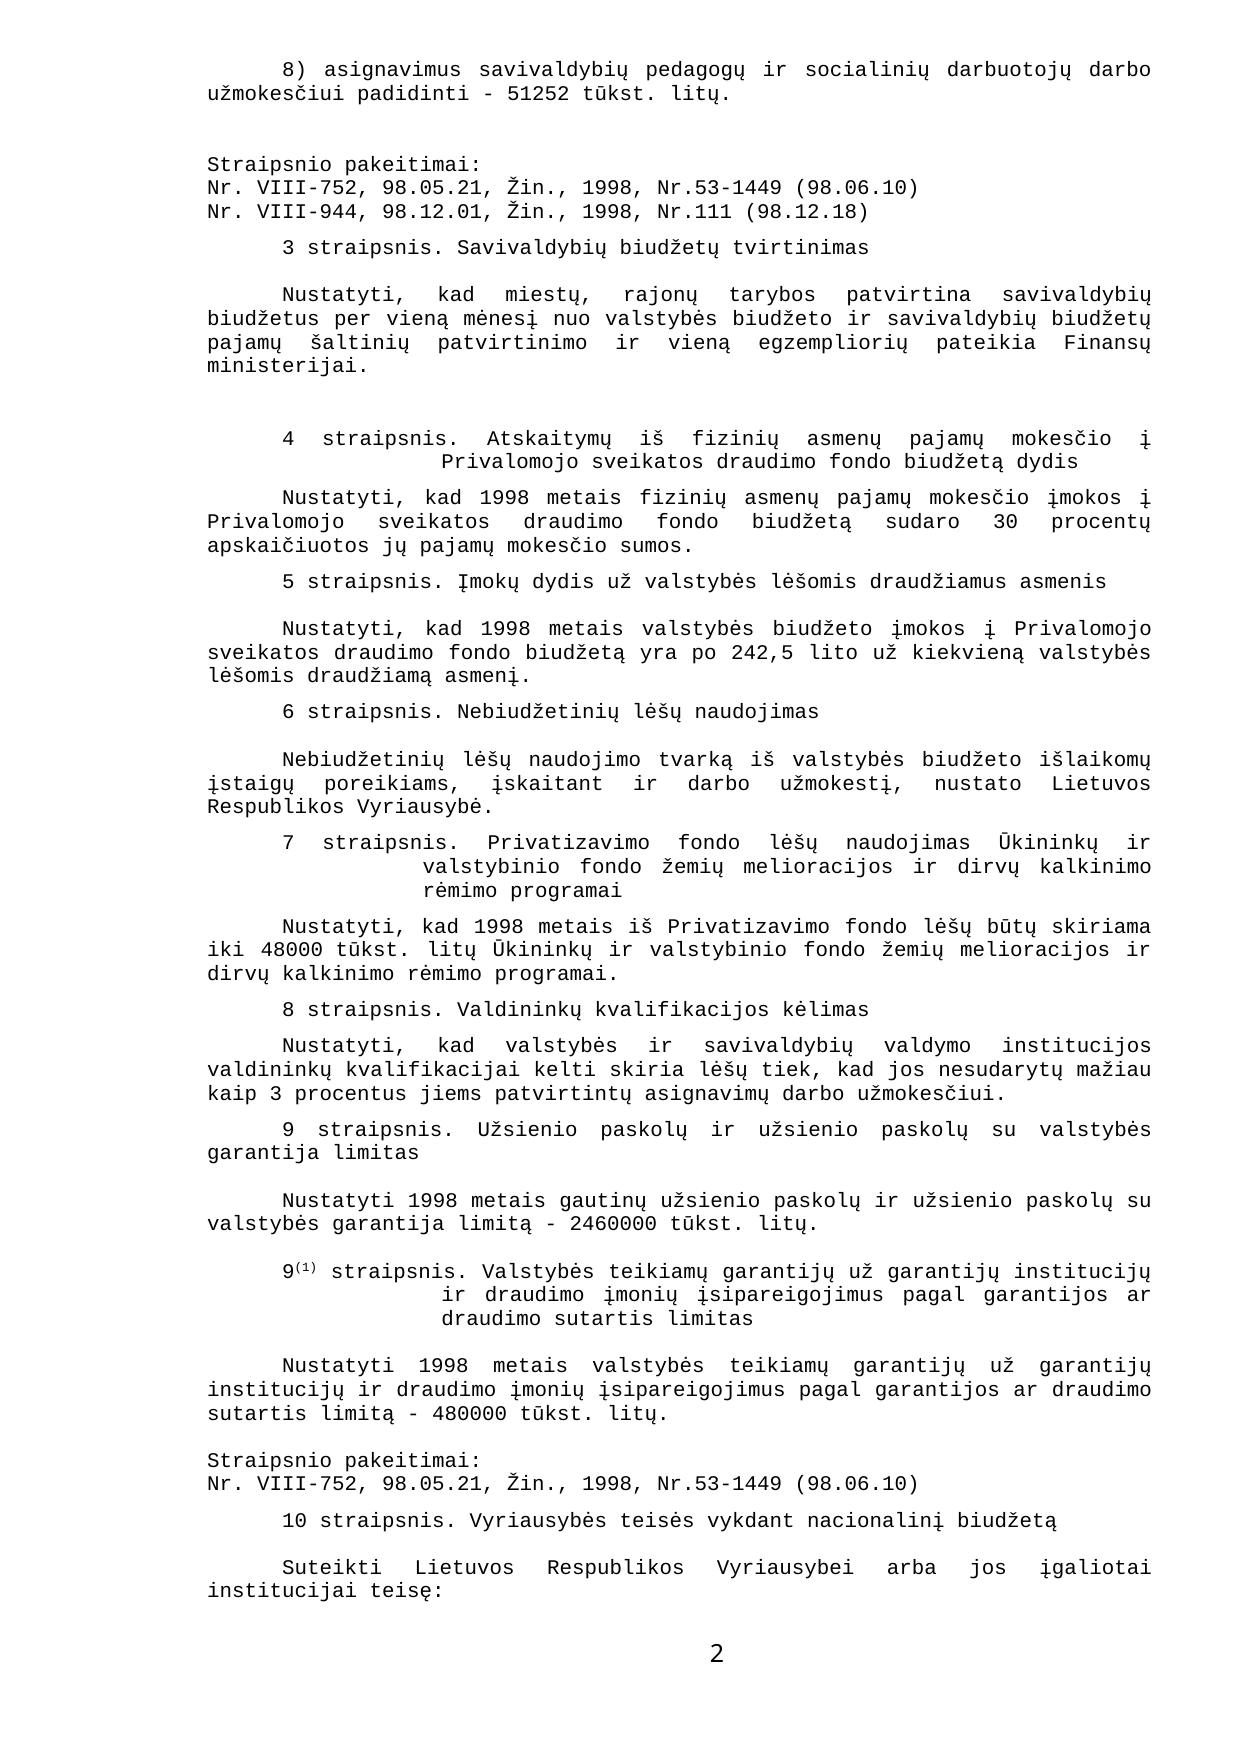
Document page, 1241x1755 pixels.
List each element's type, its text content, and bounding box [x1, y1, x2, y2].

text Nr. VIII-752, 98.05.21, Žin., 1998, Nr.53-1449 (98.06.10) [207, 1473, 1152, 1497]
text 6 straipsnis. Nebiudžetinių lėšų naudojimas [207, 702, 1152, 725]
text Nustatyti, kad miestų, rajonų tarybos patvirtina savivaldybių biudžetus per vieną mėnesį nuo valstybės biudžeto ir savivaldybių biudžetų pajamų šaltinių patvirtinimo ir vieną egzempliorių pateikia Finansų ministerijai. [207, 284, 1152, 379]
text Nustatyti, kad 1998 metais valstybės biudžeto įmokos į Privalomojo sveikatos draudimo fondo biudžetą yra po 242,5 lito už kiekvieną valstybės lėšomis draudžiamą asmenį. [207, 618, 1152, 689]
text Suteikti Lietuvos Respublikos Vyriausybei arba jos įgaliotai institucijai teisę: [207, 1557, 1152, 1604]
text Nustatyti, kad valstybės ir savivaldybių valdymo institucijos valdininkų kvalifikacijai kelti skiria lėšų tiek, kad jos nesudarytų mažiau kaip 3 procentus jiems patvirtintų asignavimų darbo užmokesčiui. [207, 1035, 1152, 1106]
text Nustatyti, kad 1998 metais iš Privatizavimo fondo lėšų būtų skiriama iki 48000 tūkst. litų Ūkininkų ir valstybinio fondo žemių melioracijos ir dirvų kalkinimo rėmimo programai. [207, 916, 1152, 987]
text Straipsnio pakeitimai: [207, 154, 1152, 177]
text Nustatyti, kad 1998 metais fizinių asmenų pajamų mokesčio įmokos į Privalomojo sveikatos draudimo fondo biudžetą sudaro 30 procentų apskaičiuotos jų pajamų mokesčio sumos. [207, 487, 1152, 558]
text Nebiudžetinių lėšų naudojimo tvarką iš valstybės biudžeto išlaikomų įstaigų poreikiams, įskaitant ir darbo užmokestį, nustato Lietuvos Respublikos Vyriausybė. [207, 749, 1152, 820]
text Nr. VIII-944, 98.12.01, Žin., 1998, Nr.111 (98.12.18) [207, 201, 1152, 224]
text 8) asignavimus savivaldybių pedagogų ir socialinių darbuotojų darbo užmokesčiui padidinti - 51252 tūkst. litų. [207, 59, 1152, 106]
text Straipsnio pakeitimai: [207, 1450, 1152, 1473]
text 3 straipsnis. Savivaldybių biudžetų tvirtinimas [207, 237, 1152, 261]
text 7 straipsnis. Privatizavimo fondo lėšų naudojimas Ūkininkų ir valstybinio fondo žemių melioracijos ir dirvų kalkinimo rėmimo programai [282, 832, 1152, 903]
text Nr. VIII-752, 98.05.21, Žin., 1998, Nr.53-1449 (98.06.10) [207, 177, 1152, 201]
text 9(1) straipsnis. Valstybės teikiamų garantijų už garantijų institucijų ir draudimo įmonių įsipareigojimus pagal garantijos ar draudimo sutartis limitas [282, 1261, 1152, 1332]
text 4 straipsnis. Atskaitymų iš fizinių asmenų pajamų mokesčio į Privalomojo sveikatos draudimo fondo biudžetą dydis [282, 428, 1152, 475]
text 9 straipsnis. Užsienio paskolų ir užsienio paskolų su valstybės garantija limitas [207, 1119, 1152, 1166]
text 5 straipsnis. Įmokų dydis už valstybės lėšomis draudžiamus asmenis [207, 571, 1152, 594]
text Nustatyti 1998 metais valstybės teikiamų garantijų už garantijų institucijų ir draudimo įmonių įsipareigojimus pagal garantijos ar draudimo sutartis limitą - 480000 tūkst. litų. [207, 1355, 1152, 1426]
text 10 straipsnis. Vyriausybės teisės vykdant nacionalinį biudžetą [207, 1509, 1152, 1533]
text 8 straipsnis. Valdininkų kvalifikacijos kėlimas [207, 999, 1152, 1023]
text Nustatyti 1998 metais gautinų užsienio paskolų ir užsienio paskolų su valstybės garantija limitą - 2460000 tūkst. litų. [207, 1190, 1152, 1237]
